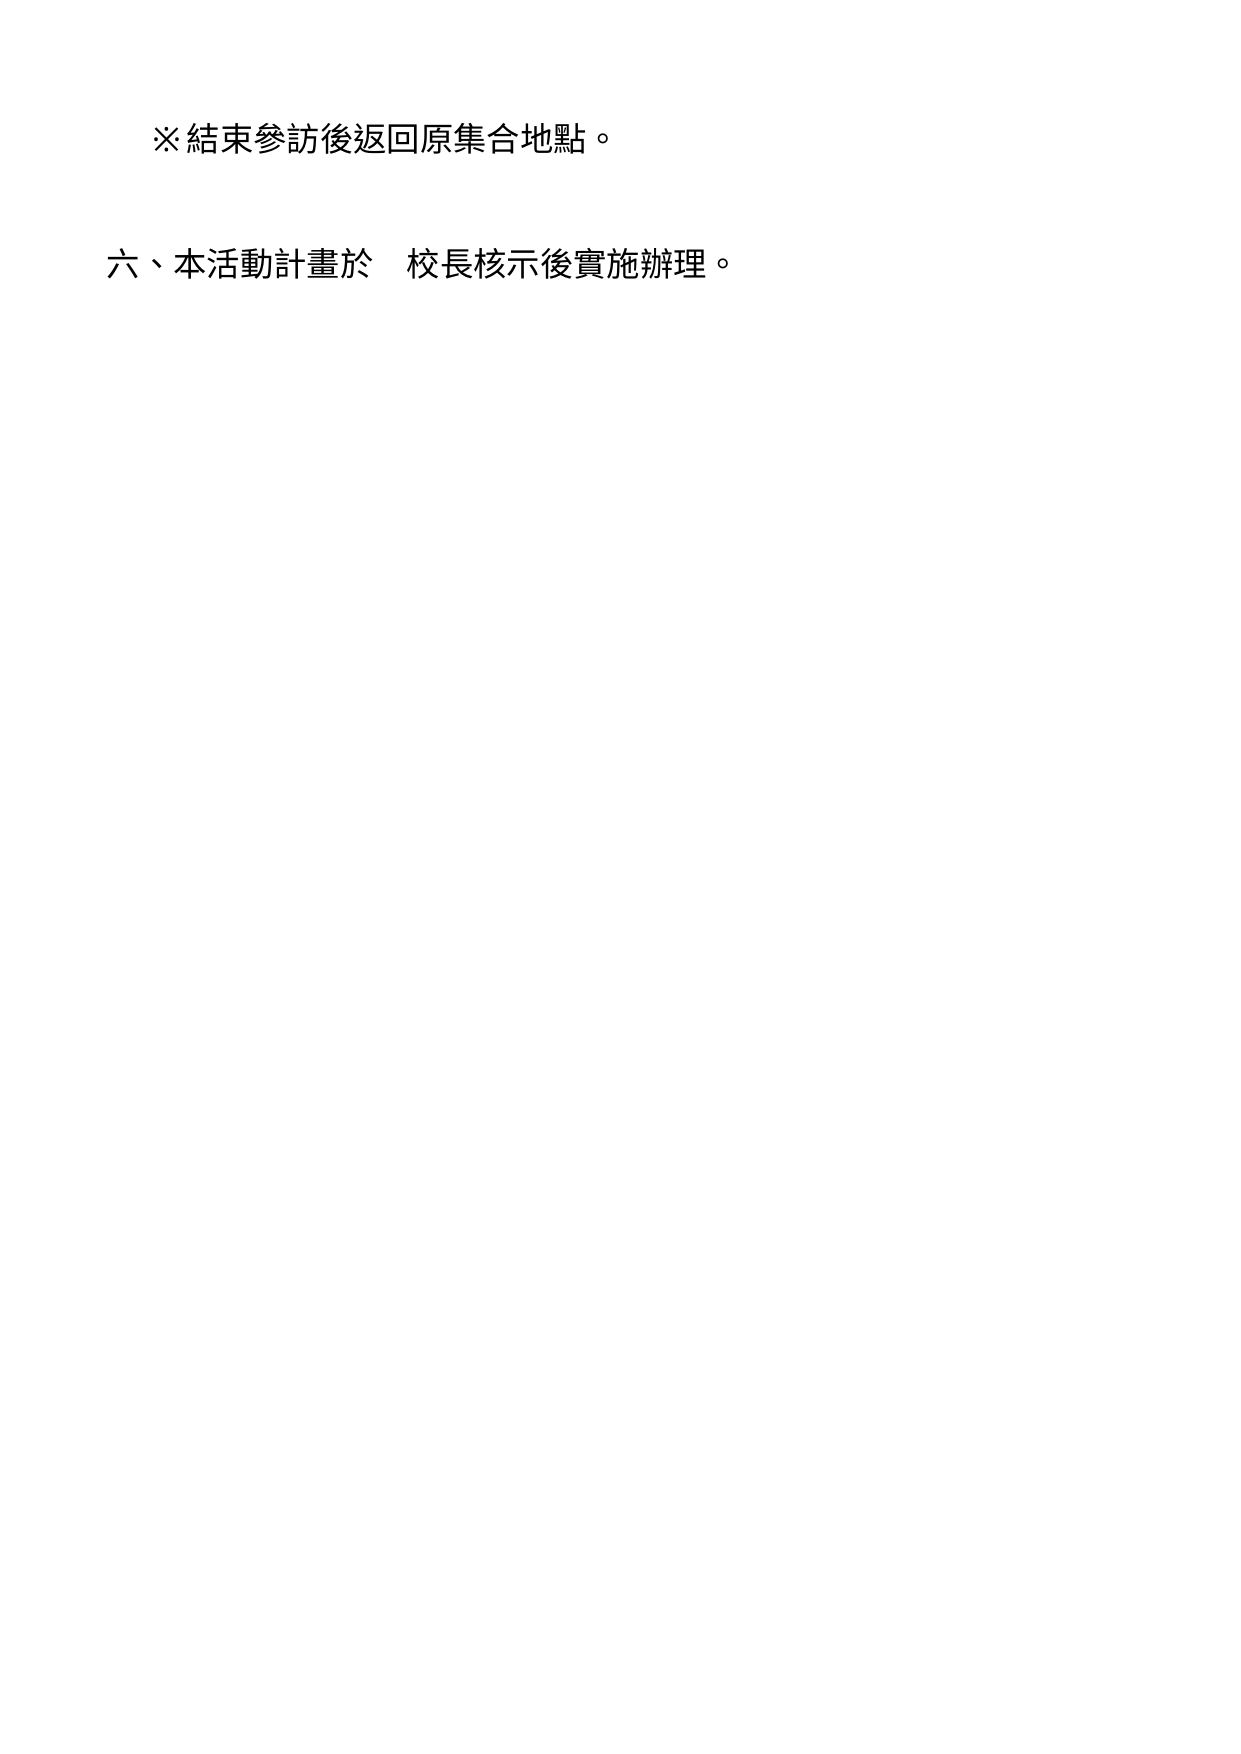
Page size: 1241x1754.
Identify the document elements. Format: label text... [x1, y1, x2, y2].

text ※結束參訪後返回原集合地點。 [106, 96, 1134, 158]
text 六、本活動計畫於 校長核示後實施辦理。 [106, 221, 1134, 283]
